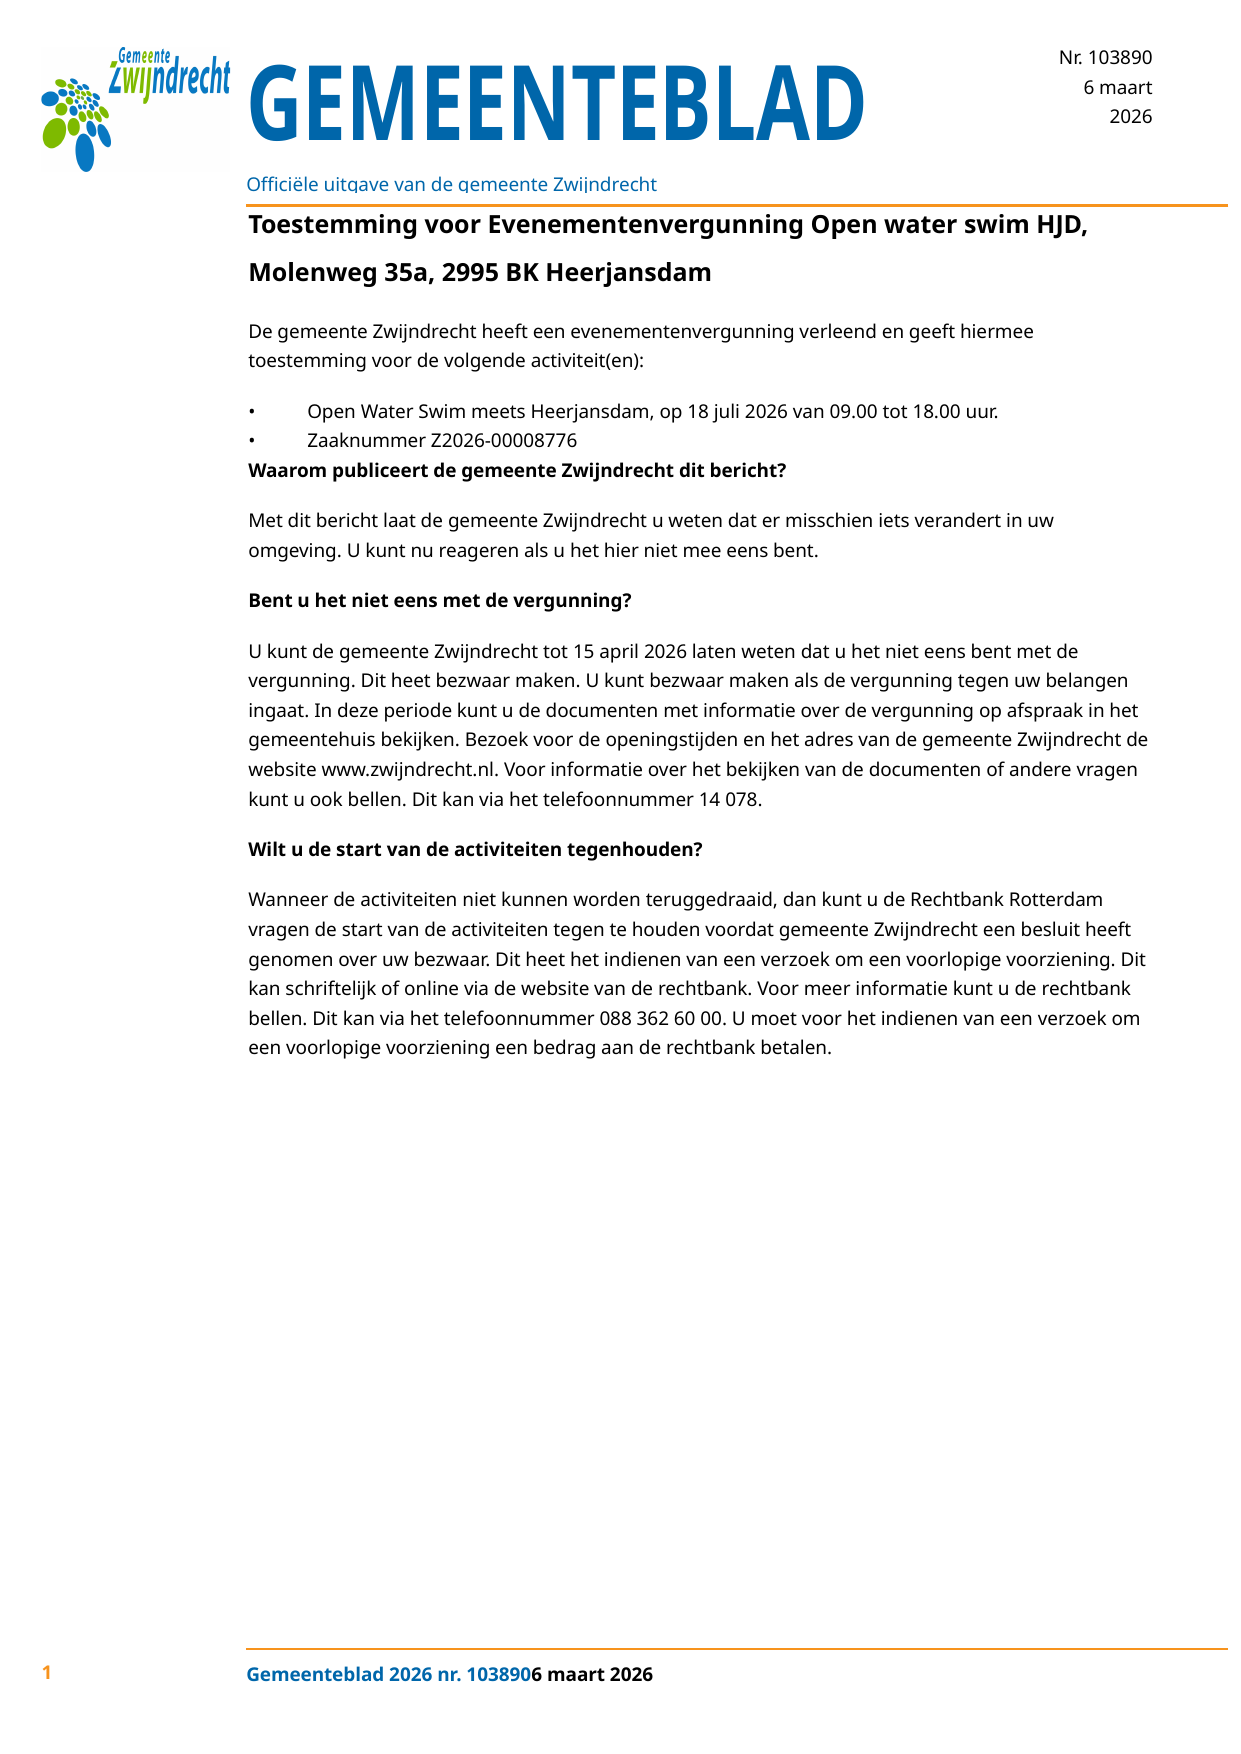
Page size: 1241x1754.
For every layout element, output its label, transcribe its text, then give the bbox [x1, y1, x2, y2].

text Wanneer de activiteiten niet kunnen worden teruggedraaid, dan kunt u de Rechtbank Rotterdam vragen de start van de activiteiten tegen te houden voordat gemeente Zwijndrecht een besluit heeft genomen over uw bezwaar. Dit heet het indienen van een verzoek om een voorlopige voorziening. Dit kan schriftelijk of online via de website van de rechtbank. Voor meer informatie kunt u de rechtbank bellen. Dit kan via het telefoonnummer 088 362 60 00. U moet voor het indienen van een verzoek om een voorlopige voorziening een bedrag aan de rechtbank betalen. [248, 887, 1152, 1060]
picture [41, 47, 231, 172]
text Met dit bericht laat de gemeente Zwijndrecht u weten dat er misschien iets verandert in uw omgeving. U kunt nu reageren als u het hier niet mee eens bent. [248, 507, 1152, 563]
list Zaaknummer Z2026-00008776 [248, 427, 1152, 453]
text Bent u het niet eens met de vergunning? [248, 587, 1152, 613]
text Waarom publiceert de gemeente Zwijndrecht dit bericht? [248, 457, 1152, 483]
text De gemeente Zwijndrecht heeft een evenementenvergunning verleend en geeft hiermee toestemming voor de volgende activiteit(en): [248, 318, 1152, 373]
list Open Water Swim meets Heerjansdam, op 18 juli 2026 van 09.00 tot 18.00 uur. [248, 398, 1152, 424]
text Toestemming voor Evenementenvergunning Open water swim HJD, Molenweg 35a, 2995 BK Heerjansdam [248, 207, 1152, 288]
text U kunt de gemeente Zwijndrecht tot 15 april 2026 laten weten dat u het niet eens bent met de vergunning. Dit heet bezwaar maken. U kunt bezwaar maken als de vergunning tegen uw belangen ingaat. In deze periode kunt u de documenten met informatie over de vergunning op afspraak in het gemeentehuis bekijken. Bezoek voor de openingstijden en het adres van de gemeente Zwijndrecht de website www.zwijndrecht.nl. Voor informatie over het bekijken van de documenten of andere vragen kunt u ook bellen. Dit kan via het telefoonnummer 14 078. [248, 638, 1152, 812]
text Wilt u de start van de activiteiten tegenhouden? [248, 836, 1152, 862]
